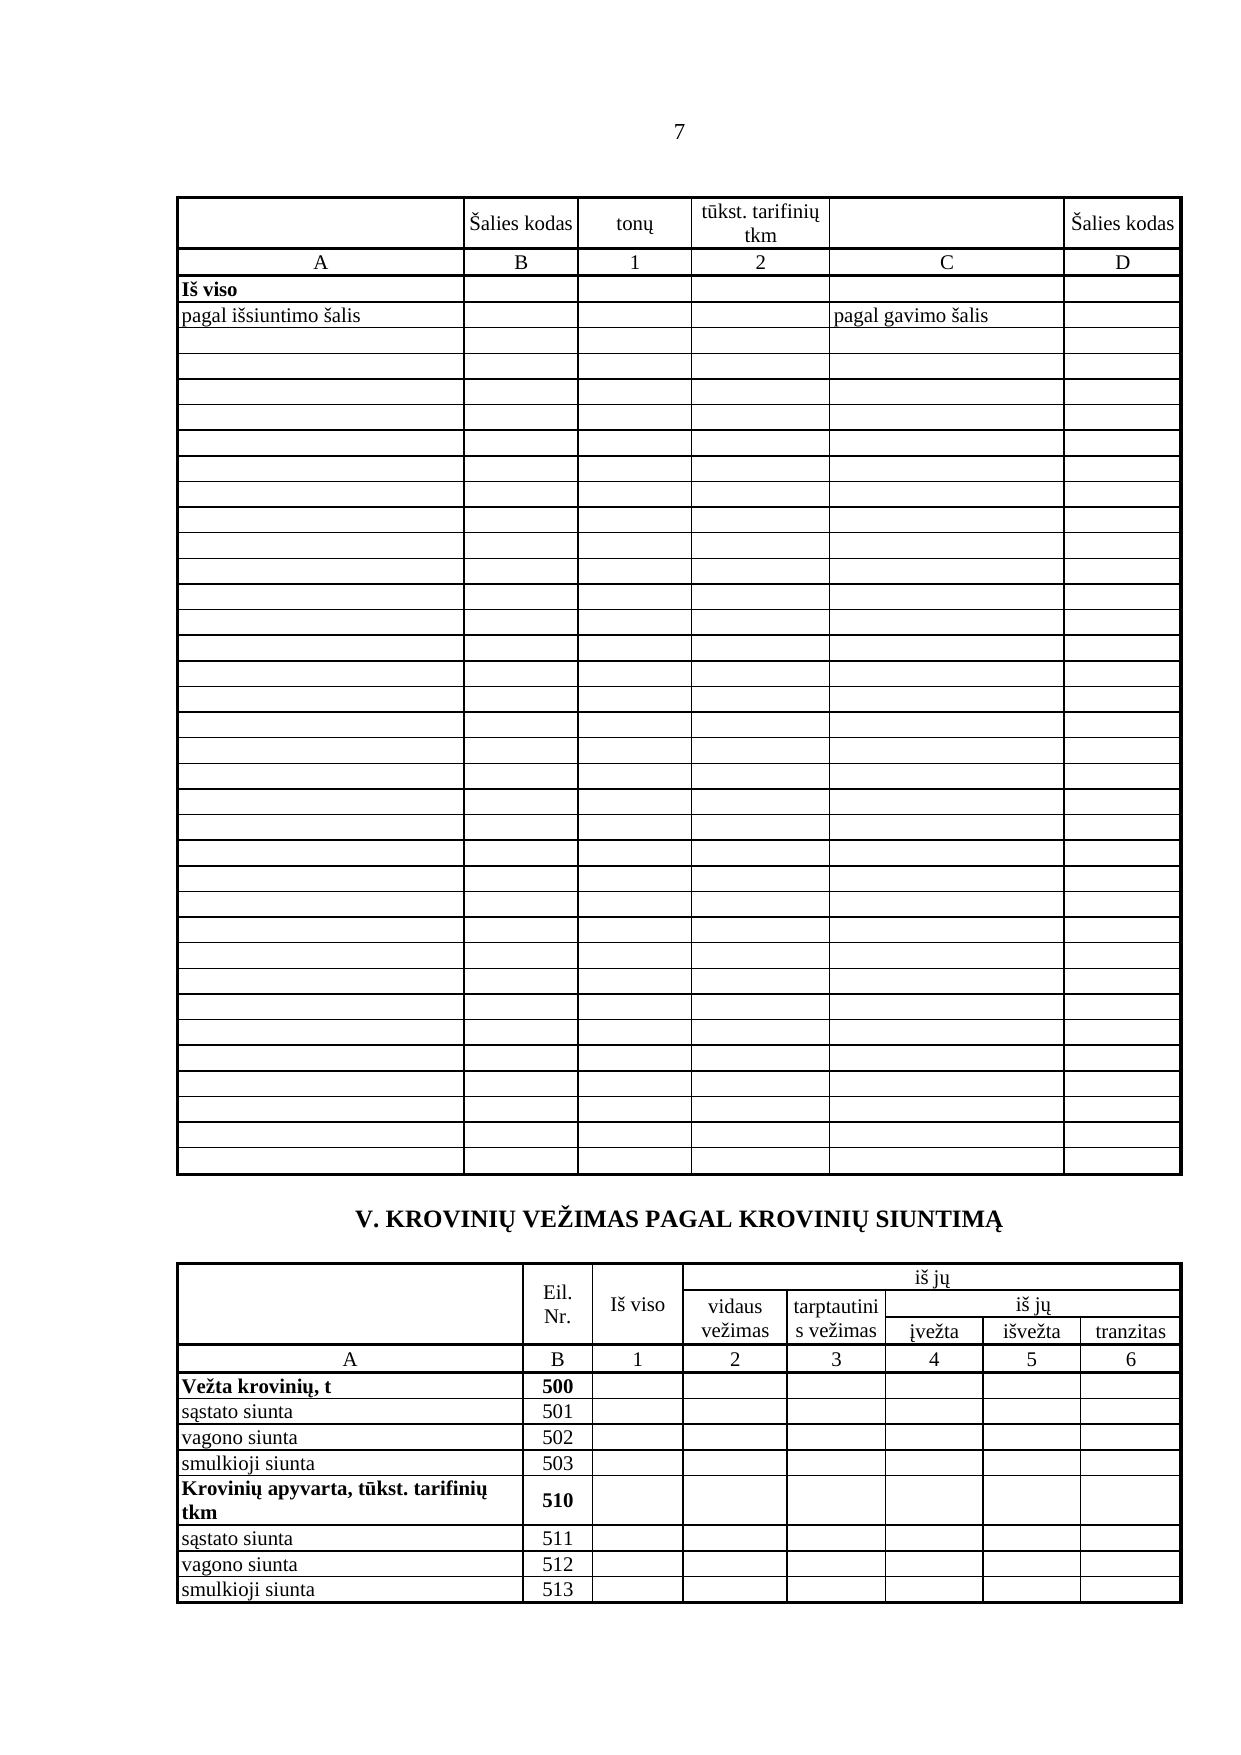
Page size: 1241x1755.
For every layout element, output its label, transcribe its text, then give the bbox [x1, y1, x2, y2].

table_cell [825, 585, 829, 609]
table_cell [692, 636, 696, 660]
table_cell [687, 1046, 691, 1070]
table_cell [825, 380, 829, 404]
table_cell [687, 662, 691, 686]
table_cell [687, 610, 691, 634]
table_cell 503 [588, 1451, 592, 1474]
table_cell [687, 867, 691, 891]
table_cell 2 [825, 250, 829, 274]
table_cell [687, 431, 691, 455]
table_cell 501 [588, 1399, 592, 1423]
table_cell [692, 405, 696, 429]
table_cell [881, 1526, 885, 1550]
table_cell [692, 841, 696, 865]
table_cell [1076, 1451, 1080, 1474]
table_cell [692, 1097, 696, 1121]
table_cell 510 [524, 1476, 592, 1524]
table_cell [692, 918, 696, 942]
table_cell [687, 687, 691, 711]
table_cell [692, 969, 696, 993]
table_cell [825, 482, 829, 506]
table_cell [692, 764, 696, 788]
table_cell [687, 1123, 691, 1147]
table_cell [825, 713, 829, 737]
table_cell [692, 943, 696, 967]
table_cell 513 [588, 1577, 592, 1601]
table_cell [687, 1072, 691, 1096]
table_cell [687, 738, 691, 762]
table_cell 511 [588, 1526, 592, 1550]
table_cell [692, 1072, 696, 1096]
table_cell [825, 764, 829, 788]
table_cell [687, 815, 691, 839]
table_cell [692, 457, 696, 481]
table_cell [692, 585, 696, 609]
table_cell [692, 431, 696, 455]
table_cell [687, 841, 691, 865]
table_header [179, 199, 463, 247]
table_cell [692, 303, 696, 327]
table_cell [825, 738, 829, 762]
table_cell 500 [588, 1374, 592, 1398]
table_cell [984, 1476, 1080, 1524]
table_cell [687, 918, 691, 942]
table_header [830, 199, 1063, 247]
table_cell [825, 918, 829, 942]
table_cell [687, 457, 691, 481]
table_cell [687, 380, 691, 404]
table_cell [687, 482, 691, 506]
table_cell iš jų [886, 1291, 1179, 1316]
table_cell 5 [1076, 1346, 1080, 1371]
table_cell [692, 995, 696, 1019]
table_cell [692, 533, 696, 557]
table_cell [825, 277, 829, 301]
table_cell [825, 354, 829, 378]
table_cell [1076, 1552, 1080, 1576]
table_cell [825, 636, 829, 660]
table_cell [687, 585, 691, 609]
table_header Iš viso [593, 1265, 682, 1343]
table_cell [687, 892, 691, 916]
table_cell [687, 636, 691, 660]
table_cell išvežta [984, 1318, 1080, 1343]
table_header tonų [579, 199, 691, 247]
table_cell [692, 610, 696, 634]
table_cell [825, 1148, 829, 1172]
table_cell [687, 559, 691, 583]
table_cell [1076, 1399, 1080, 1423]
table_cell [692, 559, 696, 583]
table_cell [687, 303, 691, 327]
table_cell vidaus vežimas [684, 1291, 786, 1343]
table_cell [886, 1476, 982, 1524]
table_cell [692, 508, 696, 532]
table_cell [825, 1123, 829, 1147]
table_header Šalies kodas [1065, 199, 1179, 247]
table_cell [687, 508, 691, 532]
table_cell [687, 533, 691, 557]
table_cell [825, 662, 829, 686]
table_cell [825, 1097, 829, 1121]
table_header Šalies kodas [465, 199, 577, 247]
table_cell [1081, 1476, 1179, 1524]
table_cell [825, 559, 829, 583]
table_cell [881, 1552, 885, 1576]
table_cell [593, 1476, 682, 1524]
table_cell 1 [687, 250, 691, 274]
table_cell [687, 943, 691, 967]
table_cell įvežta [886, 1318, 982, 1343]
table_cell [825, 328, 829, 352]
table_cell [684, 1476, 786, 1524]
table_cell [687, 277, 691, 301]
table_cell [687, 790, 691, 814]
table_cell 3 [881, 1346, 885, 1371]
table_cell [1076, 1374, 1080, 1398]
table_cell [825, 1072, 829, 1096]
table_cell 2 [692, 250, 696, 274]
table_cell [692, 867, 696, 891]
table_cell B [588, 1346, 592, 1371]
table_cell [825, 815, 829, 839]
table_cell [687, 328, 691, 352]
table_cell [687, 713, 691, 737]
table_cell [692, 482, 696, 506]
table_cell [1076, 1577, 1080, 1601]
table_cell [788, 1476, 885, 1524]
table_cell [825, 892, 829, 916]
table_cell [881, 1374, 885, 1398]
table_header [179, 1265, 522, 1343]
table_cell 512 [588, 1552, 592, 1576]
table_cell [692, 662, 696, 686]
table_cell [692, 713, 696, 737]
table_cell [825, 841, 829, 865]
table_cell 502 [588, 1425, 592, 1449]
table_cell [692, 1020, 696, 1044]
table_cell [692, 892, 696, 916]
table_cell [692, 1123, 696, 1147]
table_cell [881, 1451, 885, 1474]
table_cell [692, 790, 696, 814]
table_cell [881, 1425, 885, 1449]
table_cell [825, 1020, 829, 1044]
table_cell [692, 1046, 696, 1070]
table_cell [825, 687, 829, 711]
table_cell [825, 405, 829, 429]
table_cell [687, 1148, 691, 1172]
table_cell [692, 815, 696, 839]
table_cell [687, 995, 691, 1019]
table_cell [687, 405, 691, 429]
table_cell [825, 943, 829, 967]
table_cell [825, 995, 829, 1019]
table_cell [825, 303, 829, 327]
table_cell tarptautinis vežimas [788, 1291, 885, 1343]
table_cell tranzitas [1081, 1318, 1179, 1343]
table_cell [825, 431, 829, 455]
table_cell [1076, 1425, 1080, 1449]
text V. KROVINIŲ VEŽIMAS PAGAL KROVINIŲ SIUNTIMĄ [177, 1204, 1181, 1233]
table_cell [692, 1148, 696, 1172]
table_cell [687, 969, 691, 993]
table_cell [692, 738, 696, 762]
table_cell [692, 277, 696, 301]
table_cell [825, 457, 829, 481]
table_cell [825, 867, 829, 891]
table_cell [687, 354, 691, 378]
table_cell [692, 354, 696, 378]
table_cell [825, 533, 829, 557]
table_cell [687, 764, 691, 788]
table_cell [1076, 1526, 1080, 1550]
table_cell [687, 1020, 691, 1044]
table_cell [692, 328, 696, 352]
table_cell [687, 1097, 691, 1121]
table_cell [825, 790, 829, 814]
table_header Eil. Nr. [524, 1265, 592, 1343]
table_cell [825, 1046, 829, 1070]
table_cell [825, 610, 829, 634]
table_cell [881, 1399, 885, 1423]
table_cell [881, 1577, 885, 1601]
table_cell [692, 380, 696, 404]
table_cell [825, 508, 829, 532]
table_cell [692, 687, 696, 711]
table_cell [825, 969, 829, 993]
